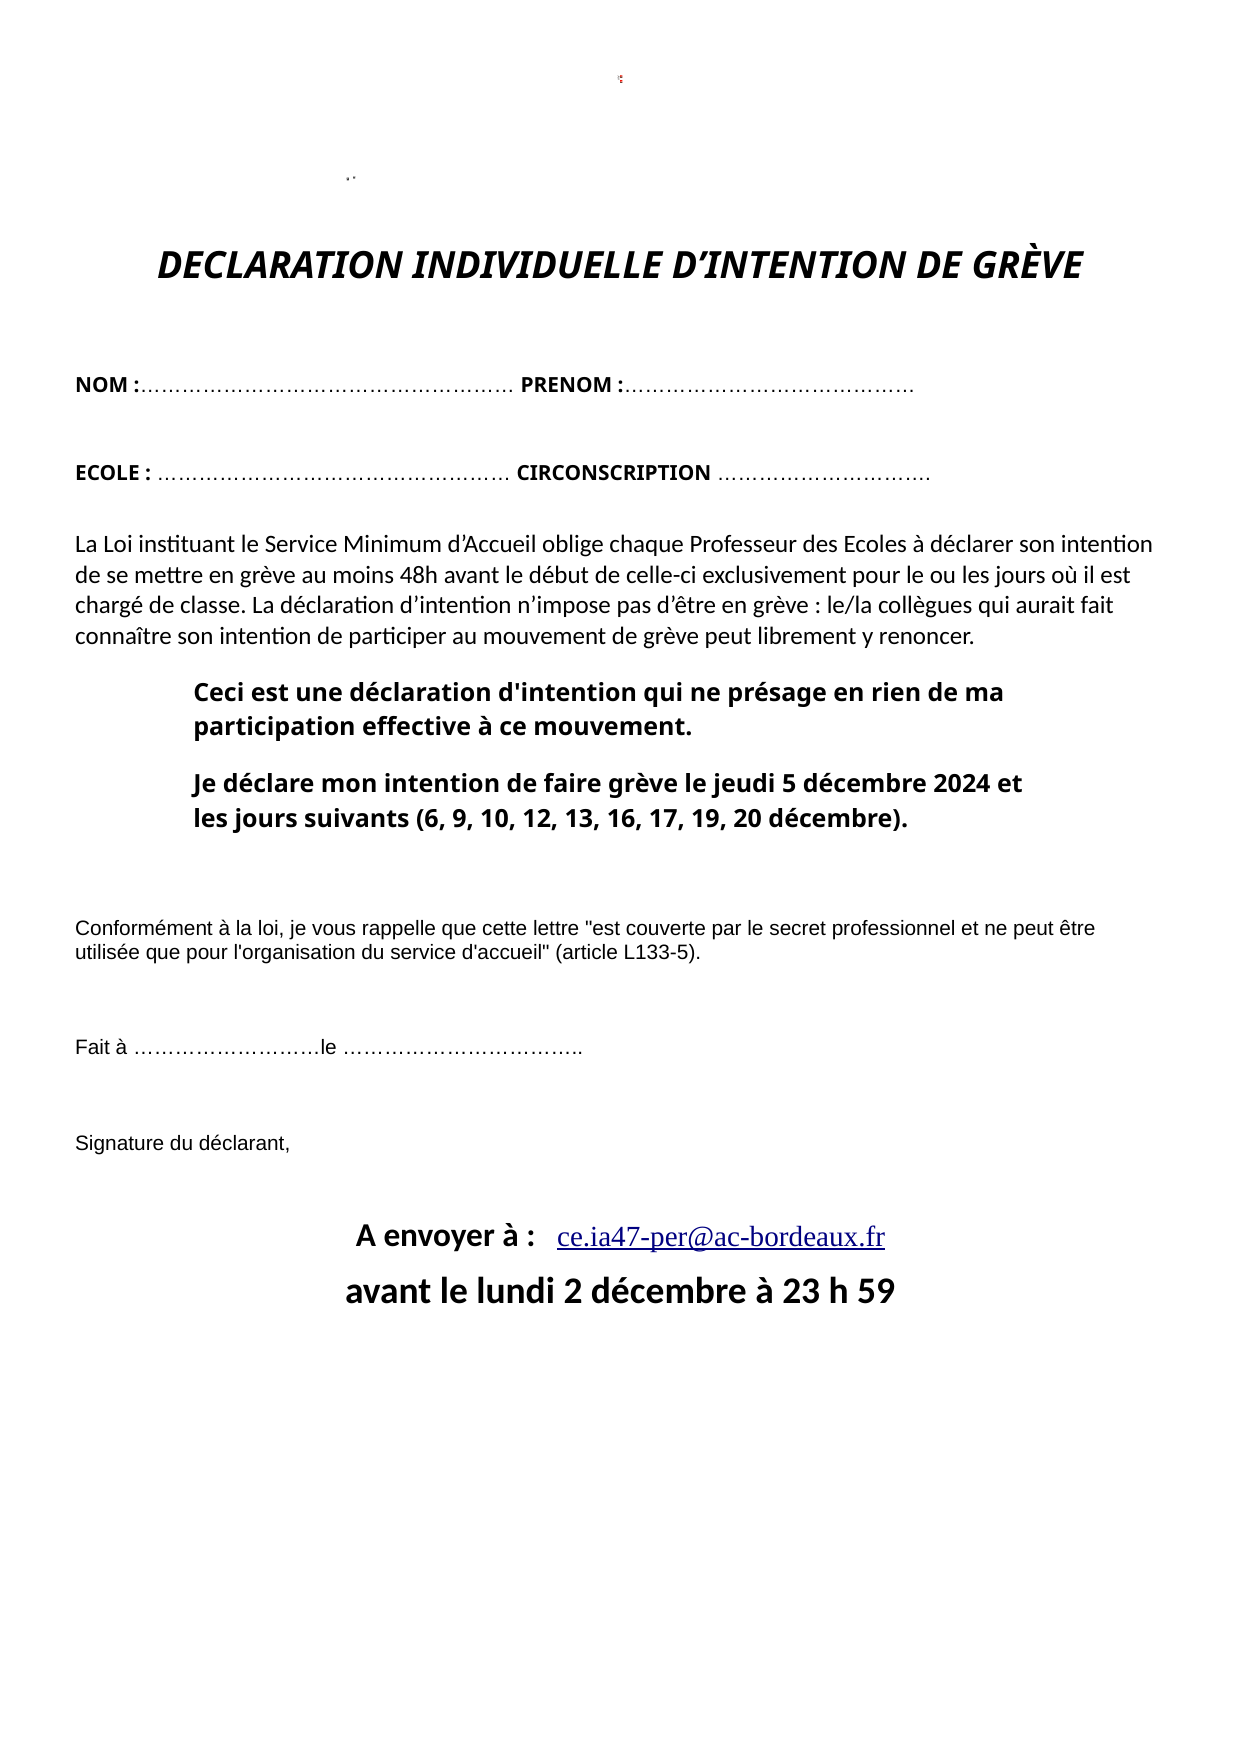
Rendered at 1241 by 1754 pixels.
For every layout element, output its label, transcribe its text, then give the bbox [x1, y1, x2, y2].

text ECOLE : …………………………………………… CIRCONSCRIPTION …………………………. [75, 458, 1165, 487]
text A envoyer à : ce.ia47-per@ac-bordeaux.fr [75, 1214, 1165, 1255]
text NOM :……………………………………………… PRENOM :…………………………………… [75, 371, 1165, 399]
text avant le lundi 2 décembre à 23 h 59 [75, 1267, 1165, 1313]
text Signature du déclarant, [75, 1131, 1165, 1154]
text Conformément à la loi, je vous rappelle que cette lettre "est couverte par le secret professionnel et ne peut être utilisée que pour l'organisation du service d'accueil" (article L133-5). [75, 916, 1165, 964]
text Fait à ………………………le …………………………….. [75, 1035, 1165, 1059]
text La Loi instituant le Service Minimum d’Accueil oblige chaque Professeur des Ecoles à déclarer son intention de se mettre en grève au moins 48h avant le début de celle-ci exclusivement pour le ou les jours où il est chargé de classe. La déclaration d’intention n’impose pas d’être en grève : le/la collègues qui aurait fait connaître son intention de participer au mouvement de grève peut librement y renoncer. [75, 528, 1165, 651]
text Je déclare mon intention de faire grève le jeudi 5 décembre 2024 et les jours suivants (6, 9, 10, 12, 13, 16, 17, 19, 20 décembre). [193, 766, 1053, 834]
text Ceci est une déclaration d'intention qui ne présage en rien de ma participation effective à ce mouvement. [193, 674, 1053, 742]
picture [617, 75, 623, 83]
text DECLARATION INDIVIDUELLE D’INTENTION DE GRÈVE [75, 239, 1165, 290]
